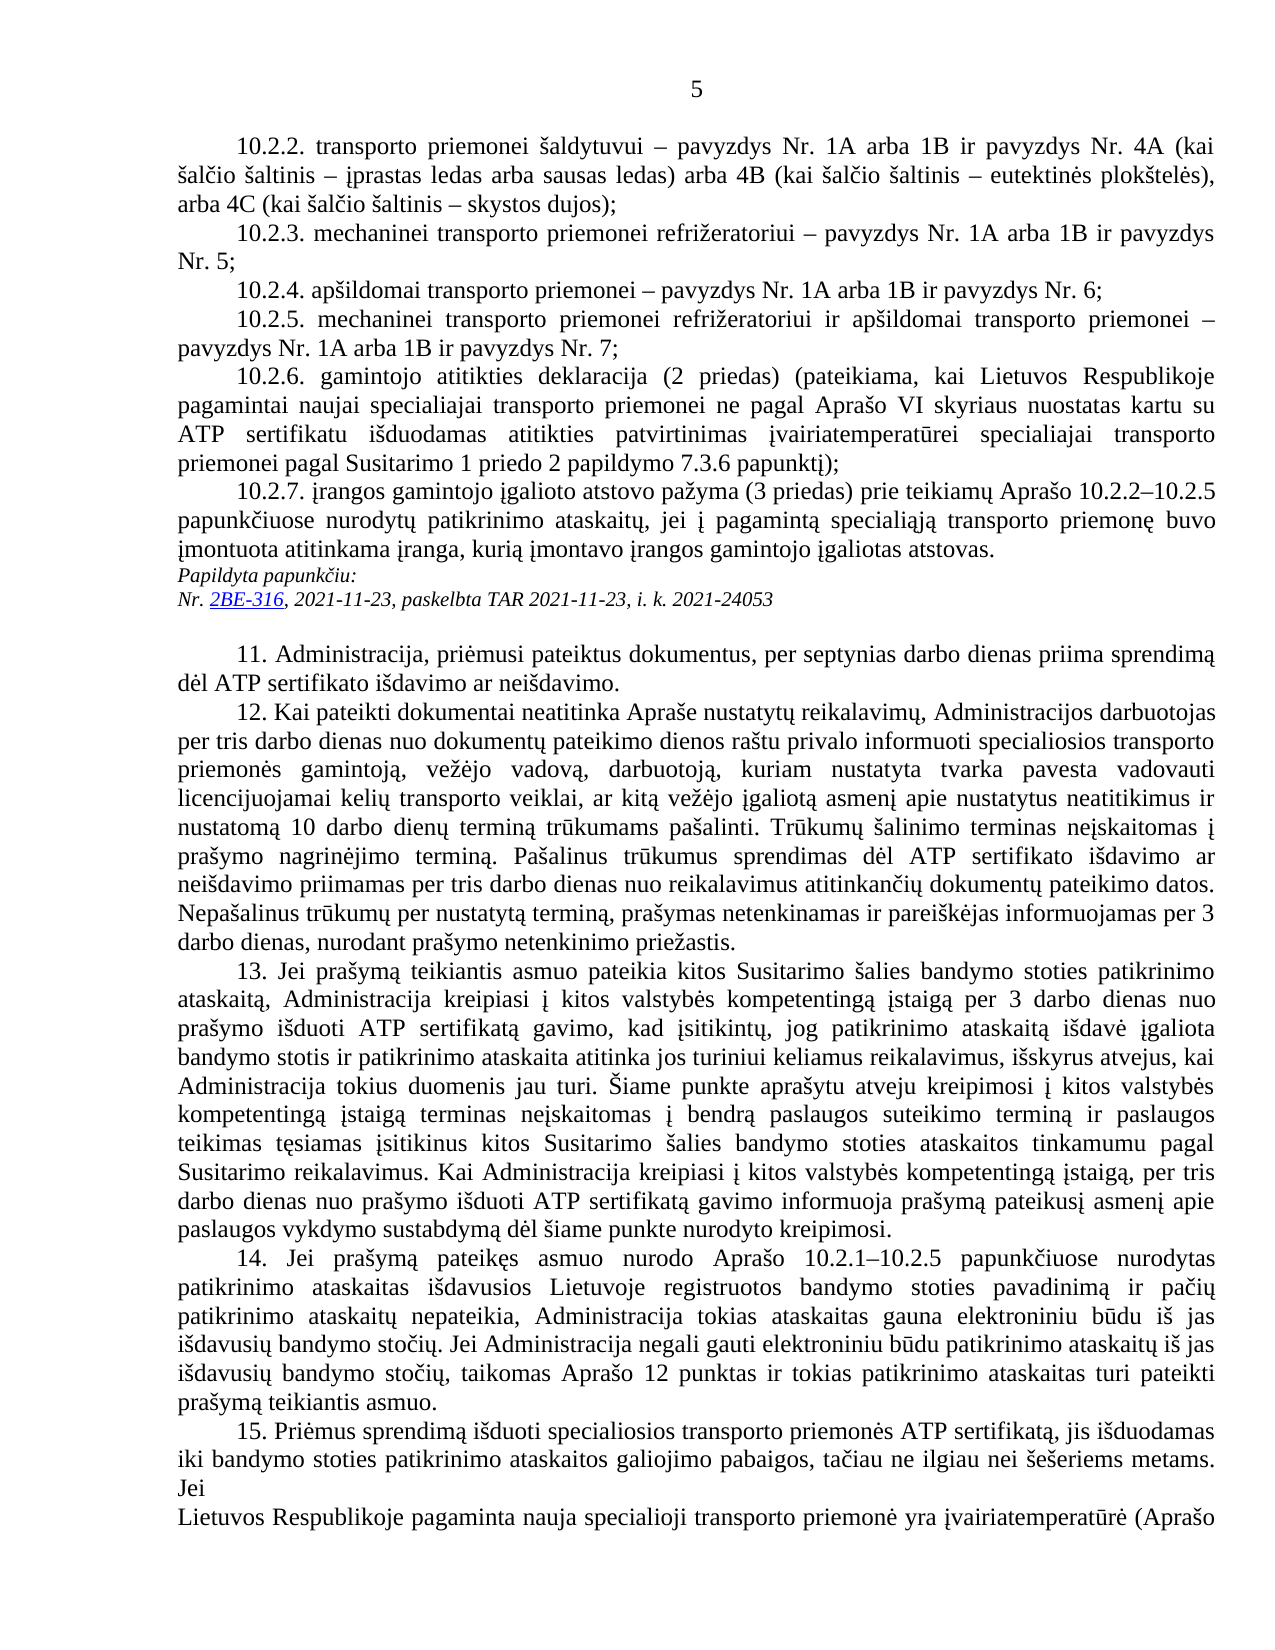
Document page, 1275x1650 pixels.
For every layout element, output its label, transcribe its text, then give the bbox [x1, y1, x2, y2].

text 10.2.4. apšildomai transporto priemonei – pavyzdys Nr. 1A arba 1B ir pavyzdys Nr. 6; [177, 275, 1216, 304]
text 15. Priėmus sprendimą išduoti specialiosios transporto priemonės ATP sertifikatą, jis išduodamas iki bandymo stoties patikrinimo ataskaitos galiojimo pabaigos, tačiau ne ilgiau nei šešeriems metams. Jei [177, 1416, 1216, 1502]
text Lietuvos Respublikoje pagaminta nauja specialioji transporto priemonė yra įvairiatemperatūrė (Aprašo [177, 1502, 1216, 1531]
text 10.2.2. transporto priemonei šaldytuvui – pavyzdys Nr. 1A arba 1B ir pavyzdys Nr. 4A (kai šalčio šaltinis – įprastas ledas arba sausas ledas) arba 4B (kai šalčio šaltinis – eutektinės plokštelės), arba 4C (kai šalčio šaltinis – skystos dujos); [177, 131, 1216, 218]
text 10.2.7. įrangos gamintojo įgalioto atstovo pažyma (3 priedas) prie teikiamų Aprašo 10.2.2–10.2.5 papunkčiuose nurodytų patikrinimo ataskaitų, jei į pagamintą specialiąją transporto priemonę buvo įmontuota atitinkama įranga, kurią įmontavo įrangos gamintojo įgaliotas atstovas. [177, 476, 1216, 563]
text 14. Jei prašymą pateikęs asmuo nurodo Aprašo 10.2.1–10.2.5 papunkčiuose nurodytas patikrinimo ataskaitas išdavusios Lietuvoje registruotos bandymo stoties pavadinimą ir pačių patikrinimo ataskaitų nepateikia, Administracija tokias ataskaitas gauna elektroniniu būdu iš jas išdavusių bandymo stočių. Jei Administracija negali gauti elektroniniu būdu patikrinimo ataskaitų iš jas išdavusių bandymo stočių, taikomas Aprašo 12 punktas ir tokias patikrinimo ataskaitas turi pateikti prašymą teikiantis asmuo. [177, 1243, 1216, 1416]
text 13. Jei prašymą teikiantis asmuo pateikia kitos Susitarimo šalies bandymo stoties patikrinimo ataskaitą, Administracija kreipiasi į kitos valstybės kompetentingą įstaigą per 3 darbo dienas nuo prašymo išduoti ATP sertifikatą gavimo, kad įsitikintų, jog patikrinimo ataskaitą išdavė įgaliota bandymo stotis ir patikrinimo ataskaita atitinka jos turiniui keliamus reikalavimus, išskyrus atvejus, kai Administracija tokius duomenis jau turi. Šiame punkte aprašytu atveju kreipimosi į kitos valstybės kompetentingą įstaigą terminas neįskaitomas į bendrą paslaugos suteikimo terminą ir paslaugos teikimas tęsiamas įsitikinus kitos Susitarimo šalies bandymo stoties ataskaitos tinkamumu pagal Susitarimo reikalavimus. Kai Administracija kreipiasi į kitos valstybės kompetentingą įstaigą, per tris darbo dienas nuo prašymo išduoti ATP sertifikatą gavimo informuoja prašymą pateikusį asmenį apie paslaugos vykdymo sustabdymą dėl šiame punkte nurodyto kreipimosi. [177, 956, 1216, 1243]
text Papildyta papunkčiu: [177, 563, 1216, 587]
text Nr. 2BE-316, 2021-11-23, paskelbta TAR 2021-11-23, i. k. 2021-24053 [177, 587, 1216, 611]
text 10.2.5. mechaninei transporto priemonei refrižeratoriui ir apšildomai transporto priemonei – pavyzdys Nr. 1A arba 1B ir pavyzdys Nr. 7; [177, 304, 1216, 361]
text 12. Kai pateikti dokumentai neatitinka Apraše nustatytų reikalavimų, Administracijos darbuotojas per tris darbo dienas nuo dokumentų pateikimo dienos raštu privalo informuoti specialiosios transporto priemonės gamintoją, vežėjo vadovą, darbuotoją, kuriam nustatyta tvarka pavesta vadovauti licencijuojamai kelių transporto veiklai, ar kitą vežėjo įgaliotą asmenį apie nustatytus neatitikimus ir nustatomą 10 darbo dienų terminą trūkumams pašalinti. Trūkumų šalinimo terminas neįskaitomas į prašymo nagrinėjimo terminą. Pašalinus trūkumus sprendimas dėl ATP sertifikato išdavimo ar neišdavimo priimamas per tris darbo dienas nuo reikalavimus atitinkančių dokumentų pateikimo datos. Nepašalinus trūkumų per nustatytą terminą, prašymas netenkinamas ir pareiškėjas informuojamas per 3 darbo dienas, nurodant prašymo netenkinimo priežastis. [177, 697, 1216, 956]
text 11. Administracija, priėmusi pateiktus dokumentus, per septynias darbo dienas priima sprendimą dėl ATP sertifikato išdavimo ar neišdavimo. [177, 639, 1216, 697]
text 10.2.3. mechaninei transporto priemonei refrižeratoriui – pavyzdys Nr. 1A arba 1B ir pavyzdys Nr. 5; [177, 218, 1216, 275]
text 10.2.6. gamintojo atitikties deklaracija (2 priedas) (pateikiama, kai Lietuvos Respublikoje pagamintai naujai specialiajai transporto priemonei ne pagal Aprašo VI skyriaus nuostatas kartu su ATP sertifikatu išduodamas atitikties patvirtinimas įvairiatemperatūrei specialiajai transporto priemonei pagal Susitarimo 1 priedo 2 papildymo 7.3.6 papunktį); [177, 361, 1216, 476]
